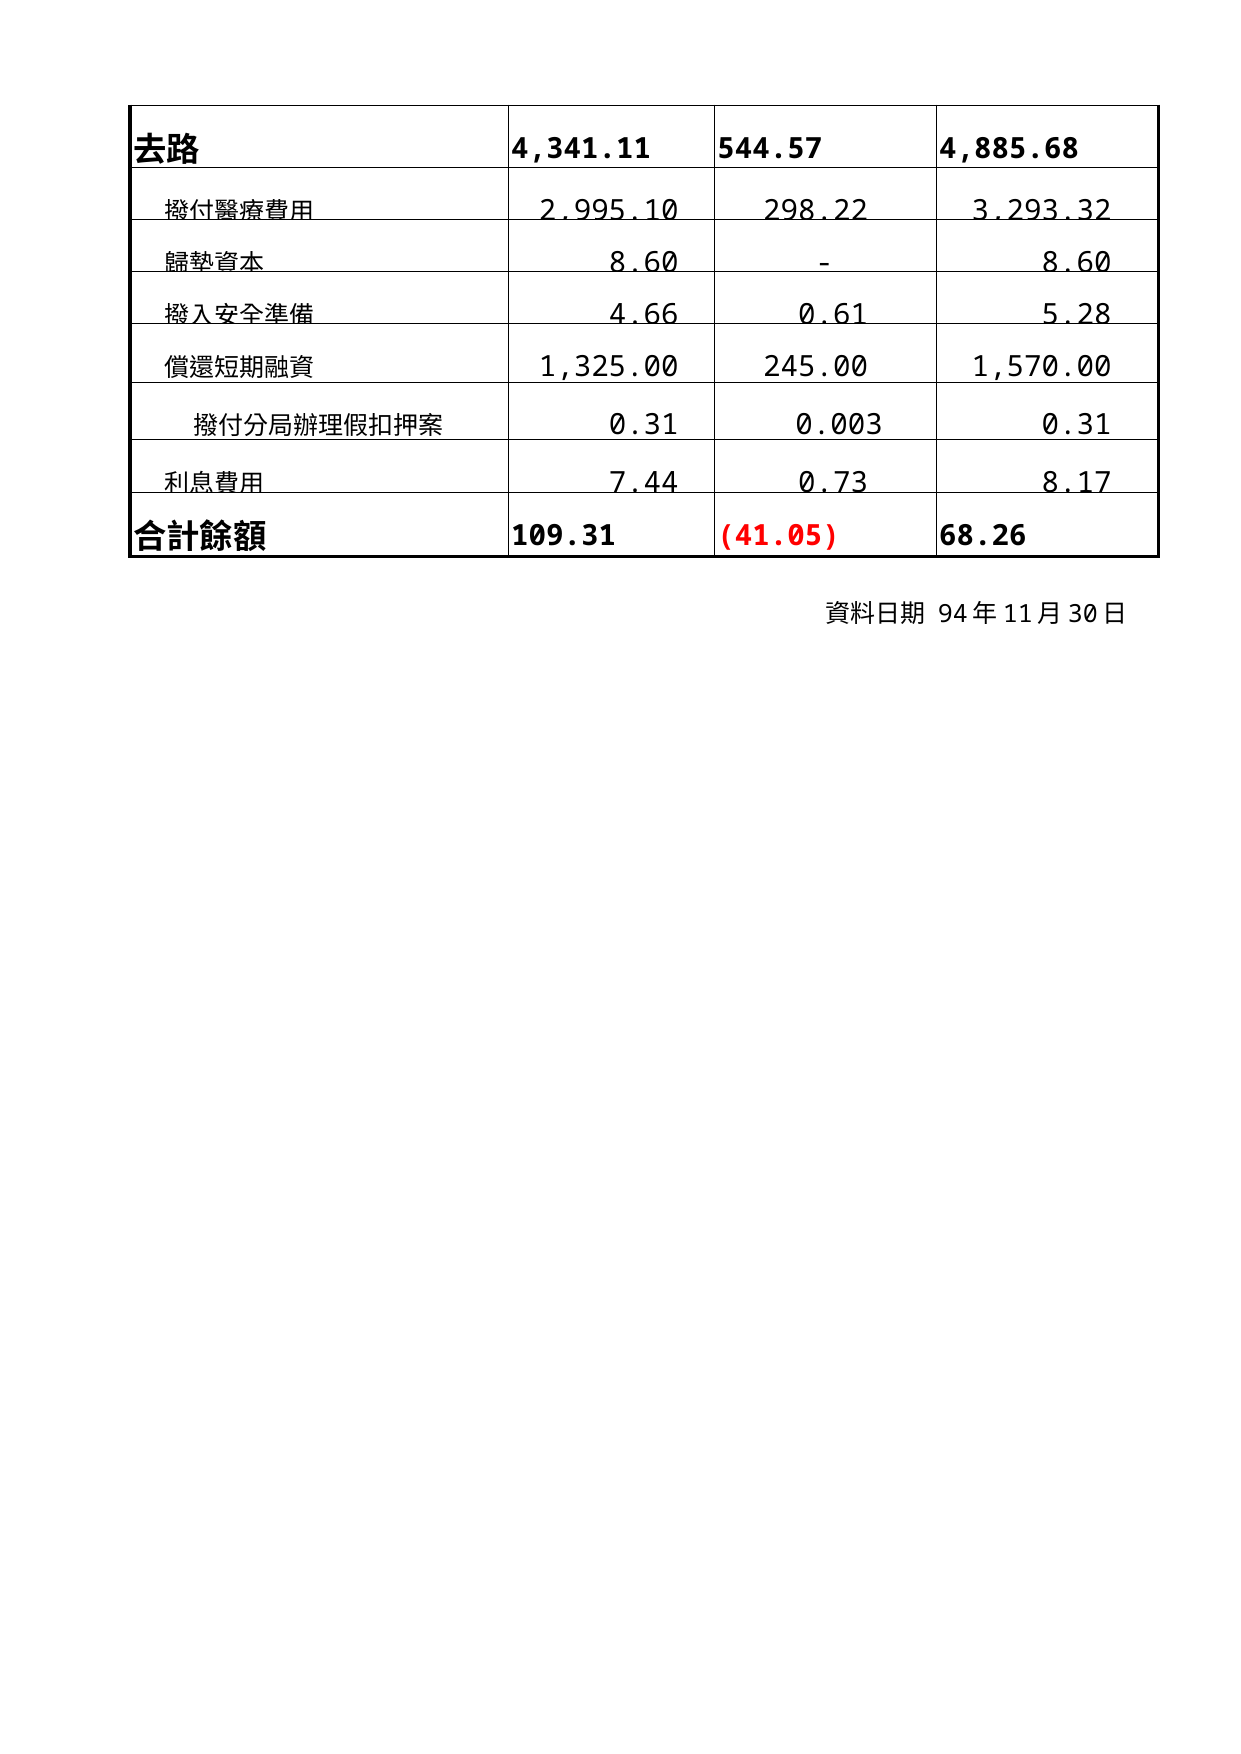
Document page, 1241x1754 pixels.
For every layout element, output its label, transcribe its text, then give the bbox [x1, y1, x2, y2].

table_cell 0.003 [715, 383, 936, 439]
table_cell 2,995.10 [509, 168, 714, 219]
table_cell 245.00 [715, 324, 936, 381]
table_cell 撥付醫療費用 [132, 168, 508, 219]
table_cell 8.17 [937, 440, 1157, 491]
table_cell 109.31 [509, 493, 714, 554]
table_cell 1,570.00 [937, 324, 1157, 381]
table_cell 4,885.68 [937, 106, 1157, 167]
table_cell 8.60 [509, 220, 714, 271]
table_cell 利息費用 [132, 440, 508, 491]
table_cell 0.73 [715, 440, 936, 491]
table_cell 撥入安全準備 [132, 272, 508, 323]
table_cell 歸墊資本 [132, 220, 508, 271]
table_cell 0.31 [937, 383, 1157, 439]
text 資料日期 94年11月30日 [825, 570, 1144, 633]
table_cell 68.26 [937, 493, 1157, 554]
table_cell 合計餘額 [132, 493, 508, 554]
table_cell 0.31 [509, 383, 714, 439]
table_cell 4,341.11 [509, 106, 714, 167]
table_cell 償還短期融資 [132, 324, 508, 381]
table_cell 298.22 [715, 168, 936, 219]
table_cell 去路 [132, 106, 508, 167]
table_cell 1,325.00 [509, 324, 714, 381]
table_cell 撥付分局辦理假扣押案 [132, 383, 508, 439]
table_cell (41.05) [715, 493, 936, 554]
table_cell - [715, 220, 936, 271]
table_cell 7.44 [509, 440, 714, 491]
table_cell 544.57 [715, 106, 936, 167]
table_cell 4.66 [509, 272, 714, 323]
table_cell 8.60 [937, 220, 1157, 271]
table_cell 0.61 [715, 272, 936, 323]
table_cell 5.28 [937, 272, 1157, 323]
table_cell 3,293.32 [937, 168, 1157, 219]
